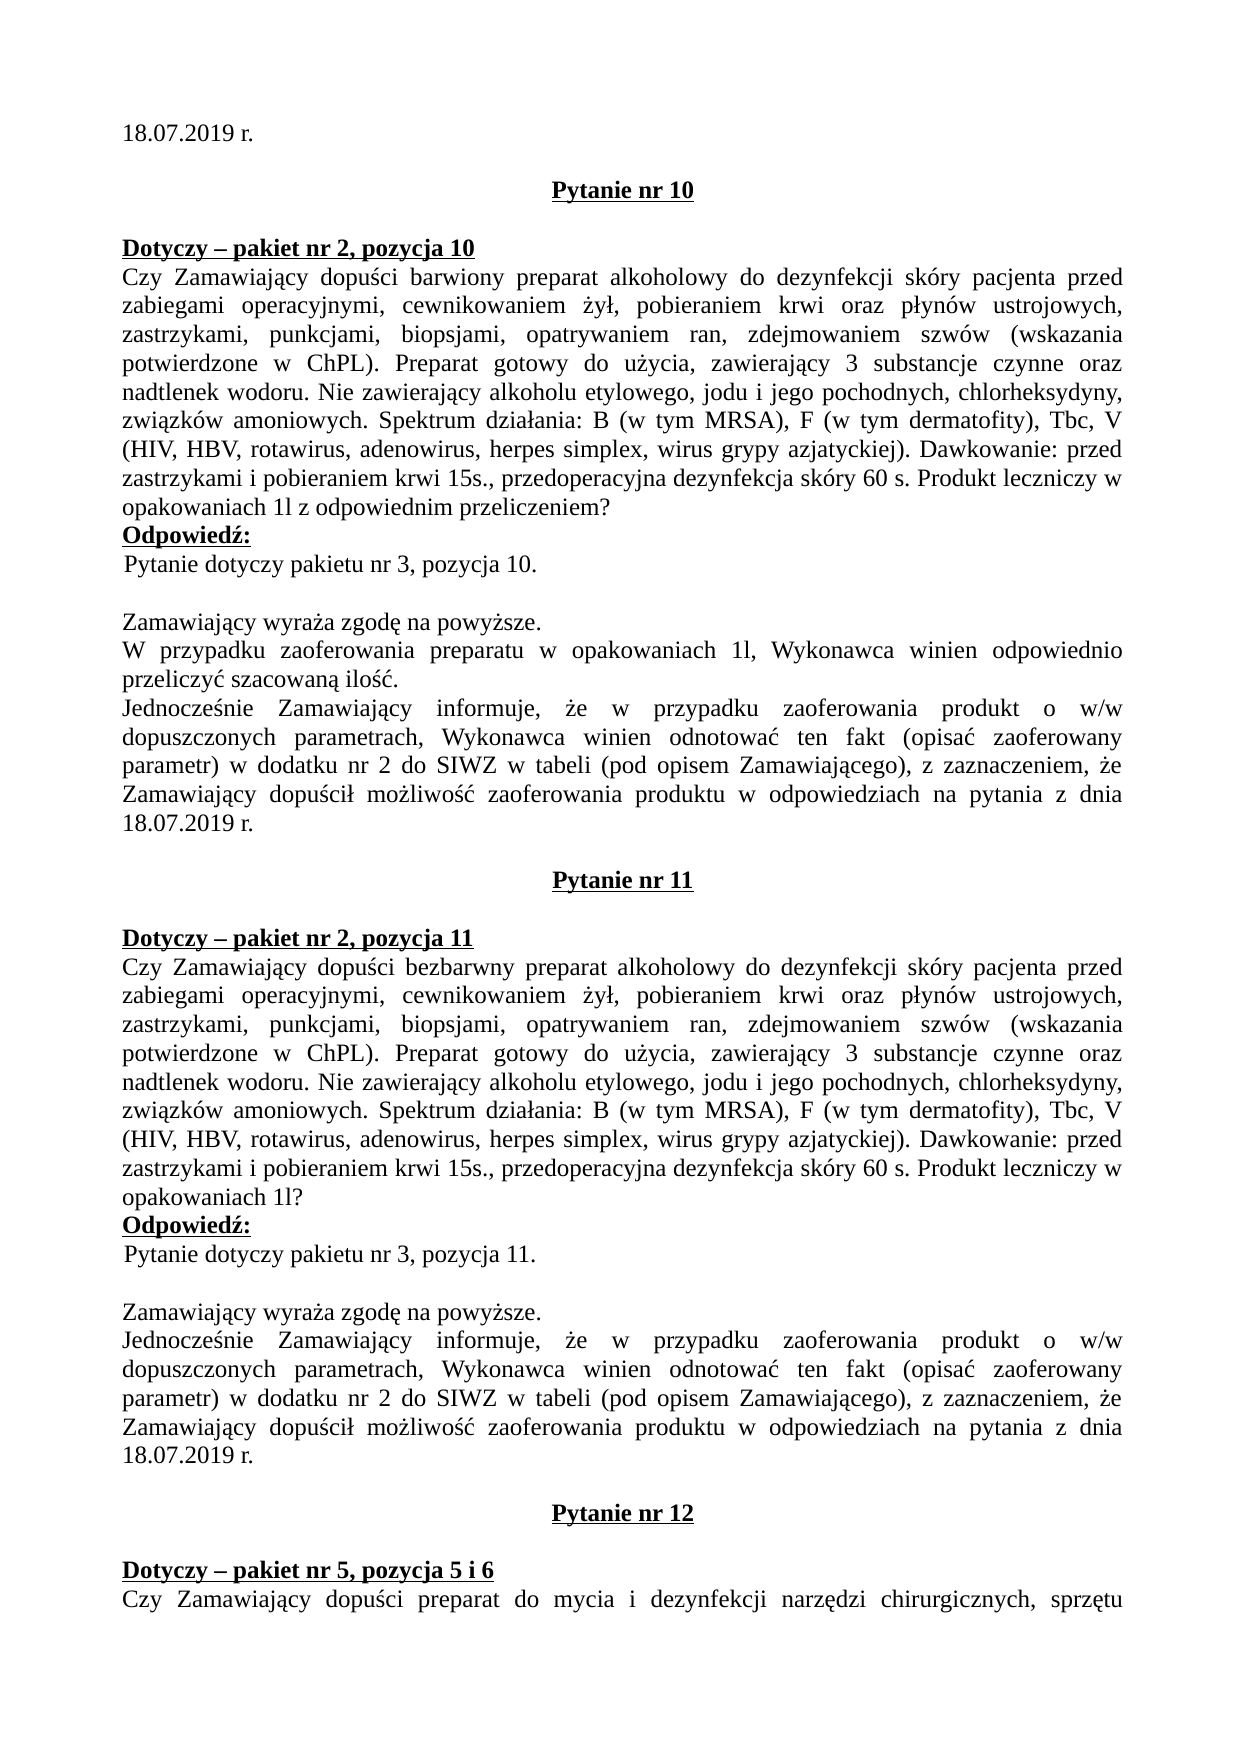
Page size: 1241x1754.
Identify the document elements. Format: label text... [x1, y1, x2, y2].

text Dotyczy – pakiet nr 5, pozycja 5 i 6 [122, 1556, 1123, 1584]
text W przypadku zaoferowania preparatu w opakowaniach 1l, Wykonawca winien odpowiednio przeliczyć szacowaną ilość. [122, 636, 1123, 693]
text Dotyczy – pakiet nr 2, pozycja 11 [122, 923, 1123, 952]
text Pytanie dotyczy pakietu nr 3, pozycja 10. [123, 549, 1123, 578]
text Pytanie dotyczy pakietu nr 3, pozycja 11. [123, 1239, 1123, 1268]
text Jednocześnie Zamawiający informuje, że w przypadku zaoferowania produkt o w/w dopuszczonych parametrach, Wykonawca winien odnotować ten fakt (opisać zaoferowany parametr) w dodatku nr 2 do SIWZ w tabeli (pod opisem Zamawiającego), z zaznaczeniem, że Zamawiający dopuścił możliwość zaoferowania produktu w odpowiedziach na pytania z dnia 18.07.2019 r. [122, 693, 1123, 837]
text Dotyczy – pakiet nr 2, pozycja 10 [122, 233, 1123, 262]
text Odpowiedź: [122, 1211, 1123, 1239]
text Odpowiedź: [122, 521, 1123, 549]
text Czy Zamawiający dopuści barwiony preparat alkoholowy do dezynfekcji skóry pacjenta przed zabiegami operacyjnymi, cewnikowaniem żył, pobieraniem krwi oraz płynów ustrojowych, zastrzykami, punkcjami, biopsjami, opatrywaniem ran, zdejmowaniem szwów (wskazania potwierdzone w ChPL). Preparat gotowy do użycia, zawierający 3 substancje czynne oraz nadtlenek wodoru. Nie zawierający alkoholu etylowego, jodu i jego pochodnych, chlorheksydyny, związków amoniowych. Spektrum działania: B (w tym MRSA), F (w tym dermatofity), Tbc, V (HIV, HBV, rotawirus, adenowirus, herpes simplex, wirus grypy azjatyckiej). Dawkowanie: przed zastrzykami i pobieraniem krwi 15s., przedoperacyjna dezynfekcja skóry 60 s. Produkt leczniczy w opakowaniach 1l z odpowiednim przeliczeniem? [122, 262, 1123, 521]
text Zamawiający wyraża zgodę na powyższe. [122, 607, 1123, 636]
text Zamawiający wyraża zgodę na powyższe. [122, 1297, 1123, 1326]
text Czy Zamawiający dopuści bezbarwny preparat alkoholowy do dezynfekcji skóry pacjenta przed zabiegami operacyjnymi, cewnikowaniem żył, pobieraniem krwi oraz płynów ustrojowych, zastrzykami, punkcjami, biopsjami, opatrywaniem ran, zdejmowaniem szwów (wskazania potwierdzone w ChPL). Preparat gotowy do użycia, zawierający 3 substancje czynne oraz nadtlenek wodoru. Nie zawierający alkoholu etylowego, jodu i jego pochodnych, chlorheksydyny, związków amoniowych. Spektrum działania: B (w tym MRSA), F (w tym dermatofity), Tbc, V (HIV, HBV, rotawirus, adenowirus, herpes simplex, wirus grypy azjatyckiej). Dawkowanie: przed zastrzykami i pobieraniem krwi 15s., przedoperacyjna dezynfekcja skóry 60 s. Produkt leczniczy w opakowaniach 1l? [122, 952, 1123, 1211]
text Pytanie nr 11 [122, 866, 1123, 894]
text Pytanie nr 12 [122, 1498, 1123, 1527]
text 18.07.2019 r. [122, 118, 1123, 147]
text Pytanie nr 10 [122, 176, 1123, 204]
text Jednocześnie Zamawiający informuje, że w przypadku zaoferowania produkt o w/w dopuszczonych parametrach, Wykonawca winien odnotować ten fakt (opisać zaoferowany parametr) w dodatku nr 2 do SIWZ w tabeli (pod opisem Zamawiającego), z zaznaczeniem, że Zamawiający dopuścił możliwość zaoferowania produktu w odpowiedziach na pytania z dnia 18.07.2019 r. [122, 1326, 1123, 1469]
text Czy Zamawiający dopuści preparat do mycia i dezynfekcji narzędzi chirurgicznych, sprzętu [122, 1584, 1123, 1613]
